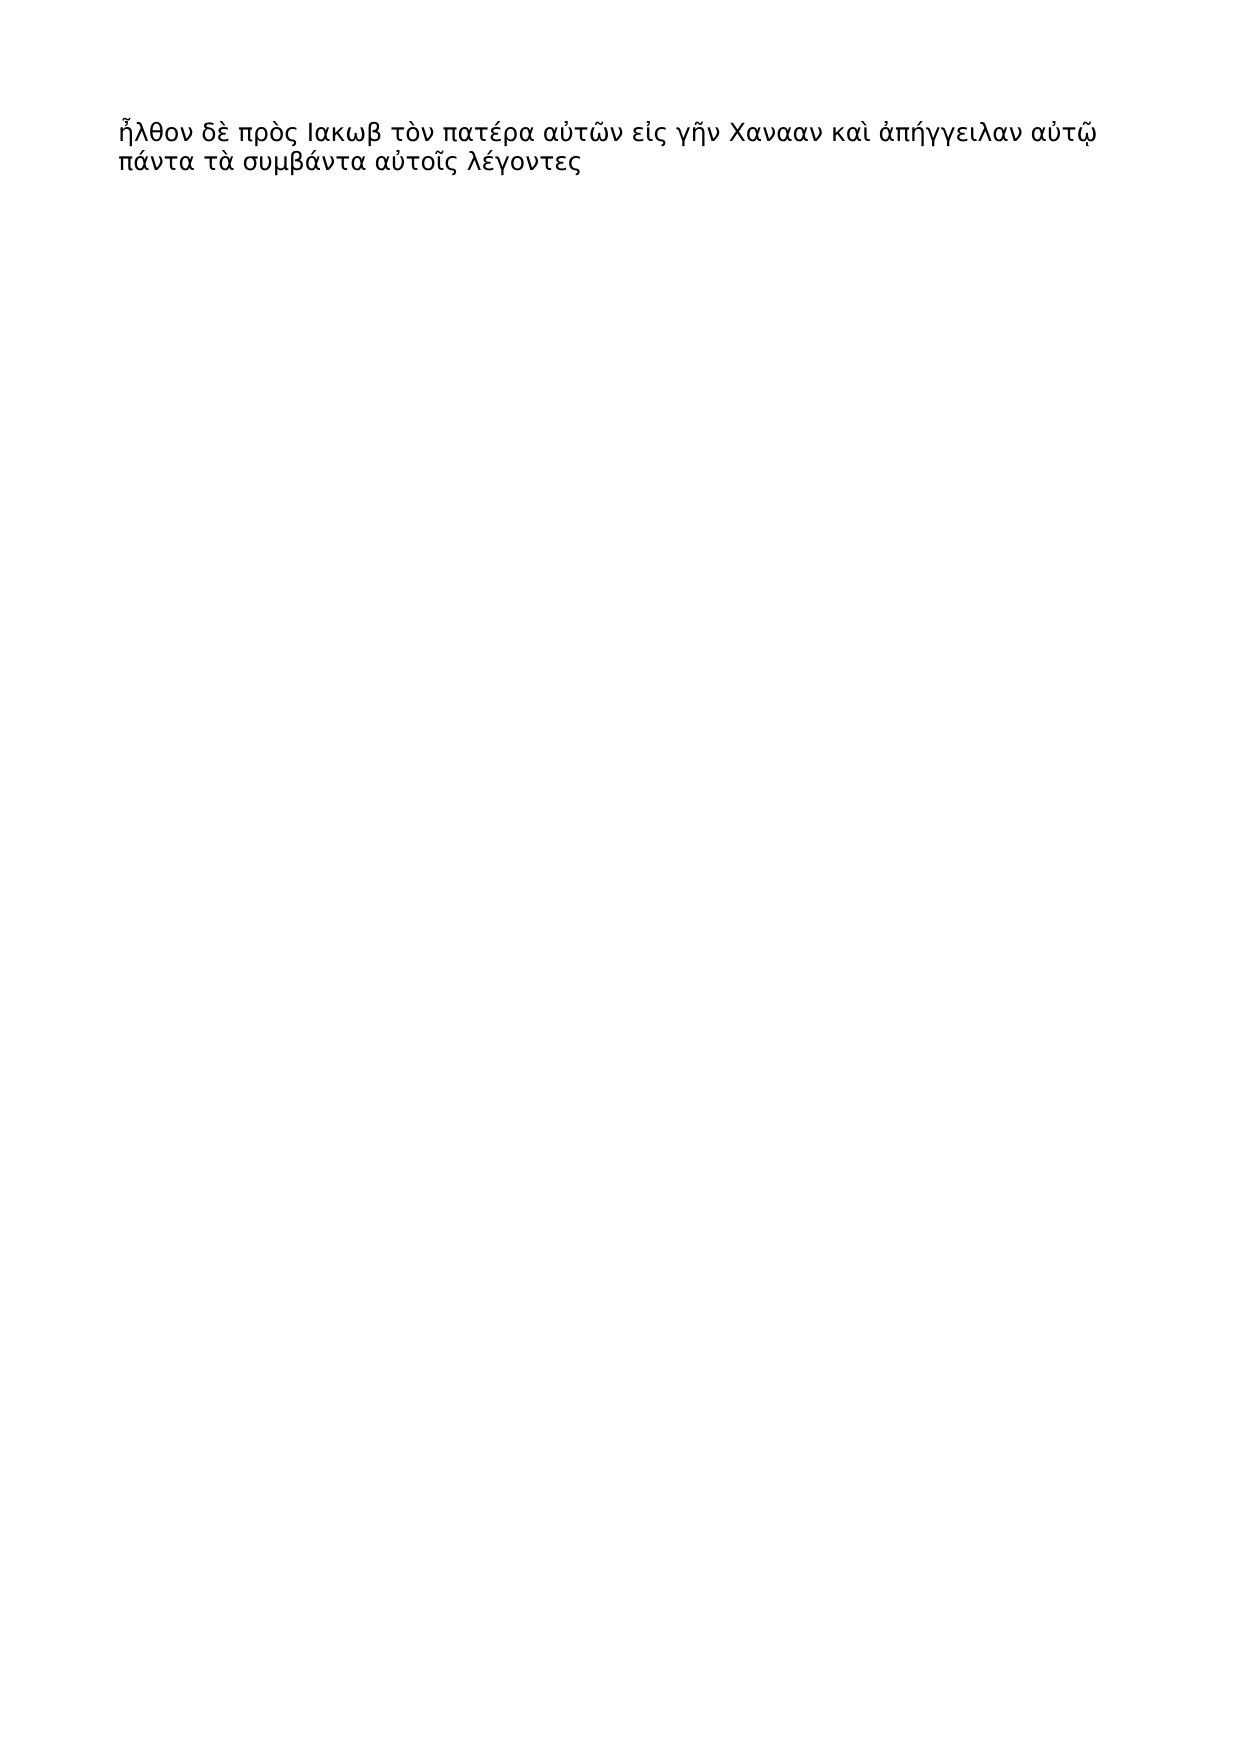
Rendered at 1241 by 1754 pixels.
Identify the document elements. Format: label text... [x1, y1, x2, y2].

text ἦλθον δὲ πρὸς Ιακωβ τὸν πατέρα αὐτῶν εἰς γῆν Χανααν καὶ ἀπήγγειλαν αὐτῷ πάντα τὰ συμβάντα αὐτοῖς λέγοντες [118, 118, 1122, 176]
